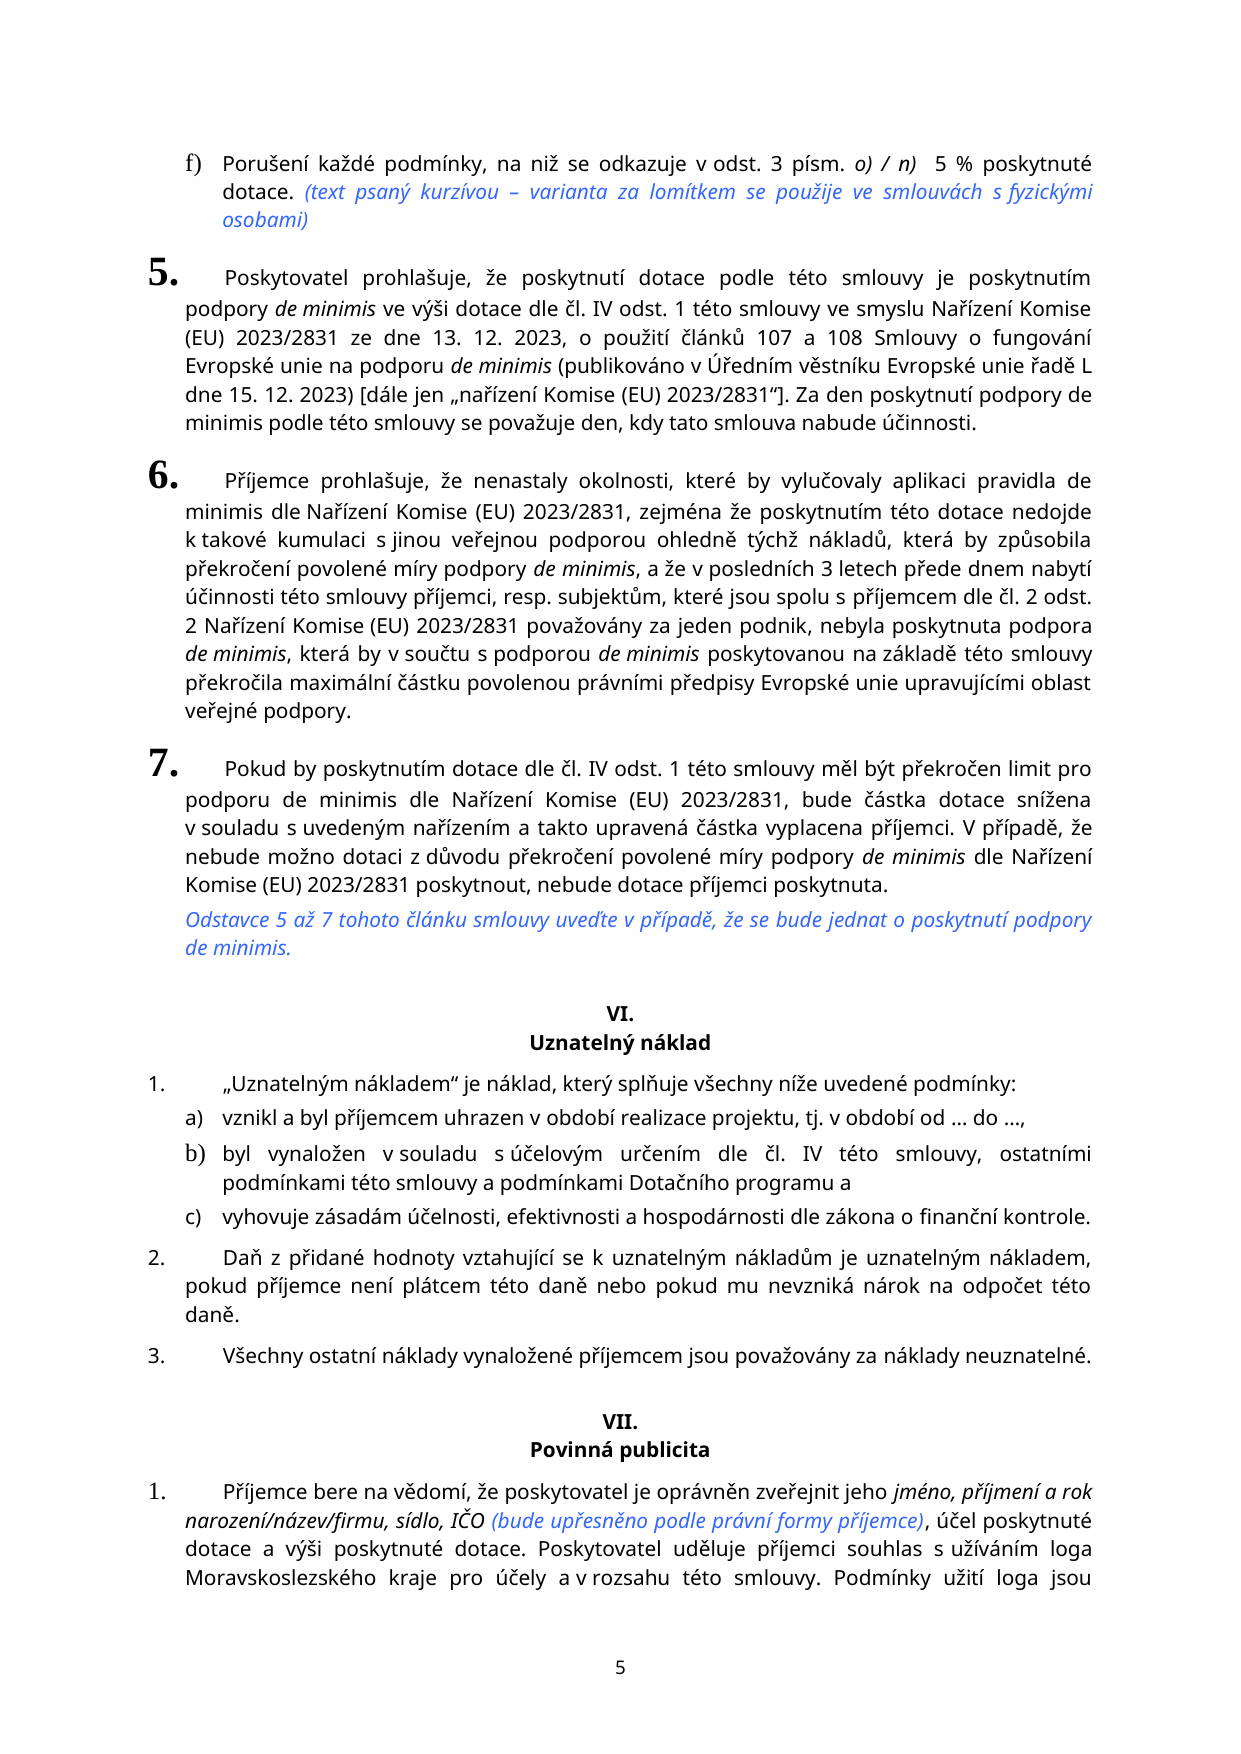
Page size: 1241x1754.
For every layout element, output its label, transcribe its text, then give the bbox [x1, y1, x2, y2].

list Příjemce bere na vědomí, že poskytovatel je oprávněn zveřejnit jeho jméno, příjmení a rok narození/název/firmu, sídlo, IČO (bude upřesněno podle právní formy příjemce), účel poskytnuté dotace a výši poskytnuté dotace. Poskytovatel uděluje příjemci souhlas s užíváním loga Moravskoslezského kraje pro účely a v rozsahu této smlouvy. Podmínky užití loga jsou [148, 1476, 1092, 1591]
list Poskytovatel prohlašuje, že poskytnutí dotace podle této smlouvy je poskytnutím podpory de minimis ve výši dotace dle čl. IV odst. 1 této smlouvy ve smyslu Nařízení Komise (EU) 2023/2831 ze dne 13. 12. 2023, o použití článků 107 a 108 Smlouvy o fungování Evropské unie na podporu de minimis (publikováno v Úředním věstníku Evropské unie řadě L dne 15. 12. 2023) [dále jen „nařízení Komise (EU) 2023/2831“]. Za den poskytnutí podpory de minimis podle této smlouvy se považuje den, kdy tato smlouva nabude účinnosti. [148, 247, 1092, 437]
list byl vynaložen v souladu s účelovým určením dle čl. IV této smlouvy, ostatními podmínkami této smlouvy a podmínkami Dotačního programu a [185, 1138, 1092, 1196]
list „Uznatelným nákladem“ je náklad, který splňuje všechny níže uvedené podmínky: [148, 1069, 1092, 1097]
text VII. Povinná publicita [148, 1407, 1092, 1464]
list vyhovuje zásadám účelnosti, efektivnosti a hospodárnosti dle zákona o finanční kontrole. [185, 1202, 1092, 1231]
list vznikl a byl příjemcem uhrazen v období realizace projektu, tj. v období od … do …, [185, 1103, 1092, 1132]
text Odstavce 5 až 7 tohoto článku smlouvy uveďte v případě, že se bude jednat o poskytnutí podpory de minimis. [185, 905, 1092, 962]
text VI. Uznatelný náklad [148, 999, 1092, 1056]
list Pokud by poskytnutím dotace dle čl. IV odst. 1 této smlouvy měl být překročen limit pro podporu de minimis dle Nařízení Komise (EU) 2023/2831, bude částka dotace snížena v souladu s uvedeným nařízením a takto upravená částka vyplacena příjemci. V případě, že nebude možno dotaci z důvodu překročení povolené míry podpory de minimis dle Nařízení Komise (EU) 2023/2831 poskytnout, nebude dotace příjemci poskytnuta. [148, 737, 1092, 899]
list Všechny ostatní náklady vynaložené příjemcem jsou považovány za náklady neuznatelné. [148, 1341, 1092, 1369]
list Porušení každé podmínky, na niž se odkazuje v odst. 3 písm. o) / n) 5 % poskytnuté dotace. (text psaný kurzívou – varianta za lomítkem se použije ve smlouvách s fyzickými osobami) [185, 148, 1092, 234]
list Daň z přidané hodnoty vztahující se k uznatelným nákladům je uznatelným nákladem, pokud příjemce není plátcem této daně nebo pokud mu nevzniká nárok na odpočet této daně. [148, 1243, 1092, 1328]
list Příjemce prohlašuje, že nenastaly okolnosti, které by vylučovaly aplikaci pravidla de minimis dle Nařízení Komise (EU) 2023/2831, zejména že poskytnutím této dotace nedojde k takové kumulaci s jinou veřejnou podporou ohledně týchž nákladů, která by způsobila překročení povolené míry podpory de minimis, a že v posledních 3 letech přede dnem nabytí účinnosti této smlouvy příjemci, resp. subjektům, které jsou spolu s příjemcem dle čl. 2 odst. 2 Nařízení Komise (EU) 2023/2831 považovány za jeden podnik, nebyla poskytnuta podpora de minimis, která by v součtu s podporou de minimis poskytovanou na základě této smlouvy překročila maximální částku povolenou právními předpisy Evropské unie upravujícími oblast veřejné podpory. [148, 449, 1092, 724]
